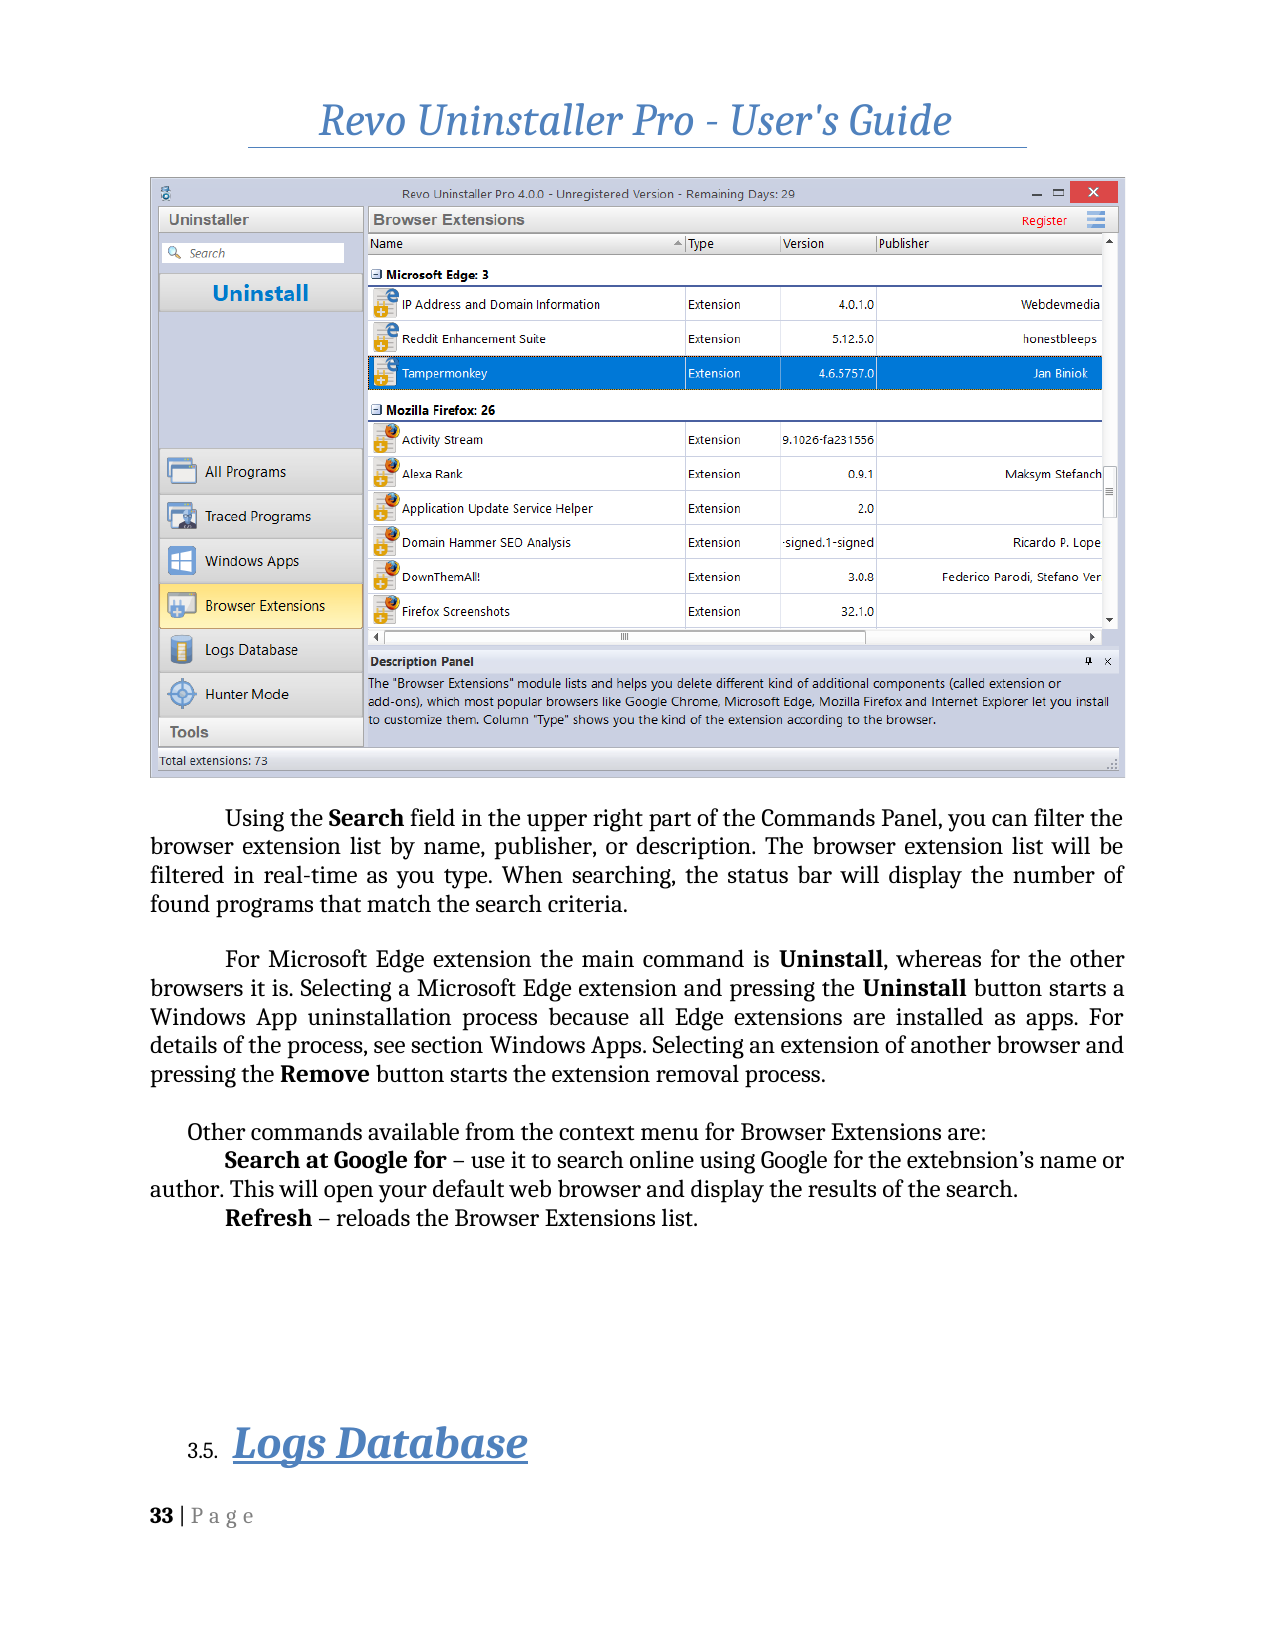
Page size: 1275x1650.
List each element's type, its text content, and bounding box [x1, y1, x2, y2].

list Logs Database [187, 1417, 1125, 1469]
text Search at Google for – use it to search online using Google for the extebnsion’s name or author. This will open your default web browser and display the results of the search. [150, 1146, 1125, 1204]
text For Microsoft Edge extension the main command is Uninstall, whereas for the other browsers it is. Selecting a Microsoft Edge extension and pressing the Uninstall button starts a Windows App uninstallation process because all Edge extensions are installed as apps. For details of the process, see section 3.3. Selecting an extension of another browser and pressing the Remove button starts the extension removal process. [150, 945, 1125, 1089]
text Refresh – reloads the Browser Extensions list. [150, 1204, 1125, 1232]
text Using the Search field in the upper right part of the Commands Panel, you can filter the browser extension list by name, publisher, or description. The browser extension list will be filtered in real-time as you type. When searching, the status bar will display the number of found programs that match the search criteria. [150, 803, 1125, 918]
text Other commands available from the context menu for Browser Extensions are: [150, 1117, 1125, 1146]
